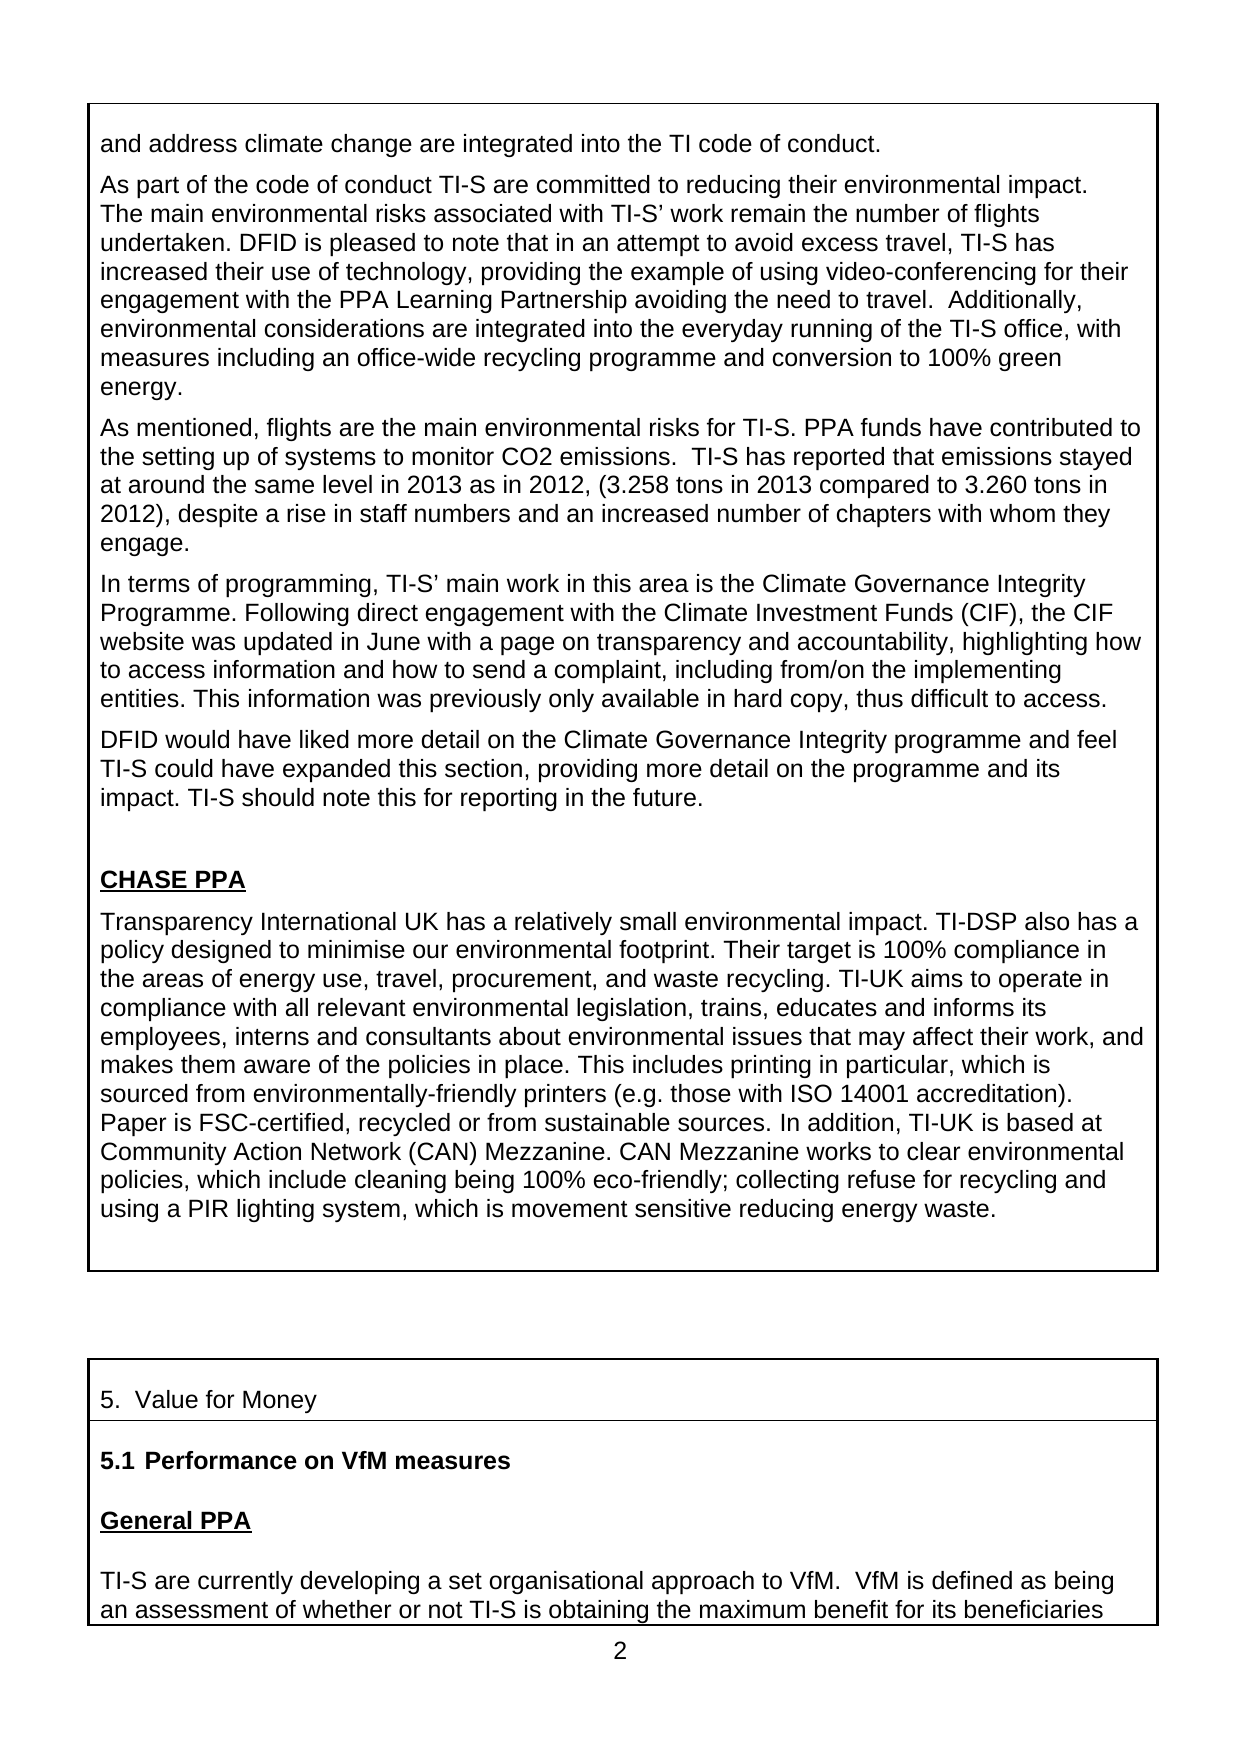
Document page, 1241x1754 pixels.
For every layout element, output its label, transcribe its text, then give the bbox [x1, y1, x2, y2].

table_cell Performance on VfM measures General PPA TI-S are currently developing a set organisational approach to VfM. VfM is defined as being an assessment of whether or not TI-S is obtaining the maximum benefit for its beneficiaries [90, 1421, 1156, 1624]
table_cell and address climate change are integrated into the TI code of conduct. As part of the code of conduct TI-S are committed to reducing their environmental impact. The main environmental risks associated with TI-S’ work remain the number of flights undertaken. DFID is pleased to note that in an attempt to avoid excess travel, TI-S has increased their use of technology, providing the example of using video-conferencing for their engagement with the PPA Learning Partnership avoiding the need to travel. Additionally, environmental considerations are integrated into the everyday running of the TI-S office, with measures including an office-wide recycling programme and conversion to 100% green energy. As mentioned, flights are the main environmental risks for TI-S. PPA funds have contributed to the setting up of systems to monitor CO2 emissions. TI-S has reported that emissions stayed at around the same level in 2013 as in 2012, (3.258 tons in 2013 compared to 3.260 tons in 2012), despite a rise in staff numbers and an increased number of chapters with whom they engage. In terms of programming, TI-S’ main work in this area is the Climate Governance Integrity Programme. Following direct engagement with the Climate Investment Funds (CIF), the CIF website was updated in June with a page on transparency and accountability, highlighting how to access information and how to send a complaint, including from/on the implementing entities. This information was previously only available in hard copy, thus difficult to access. DFID would have liked more detail on the Climate Governance Integrity programme and feel TI-S could have expanded this section, providing more detail on the programme and its impact. TI-S should note this for reporting in the future. CHASE PPA Transparency International UK has a relatively small environmental impact. TI-DSP also has a policy designed to minimise our environmental footprint. Their target is 100% compliance in the areas of energy use, travel, procurement, and waste recycling. TI-UK aims to operate in compliance with all relevant environmental legislation, trains, educates and informs its employees, interns and consultants about environmental issues that may affect their work, and makes them aware of the policies in place. This includes printing in particular, which is sourced from environmentally-friendly printers (e.g. those with ISO 14001 accreditation). Paper is FSC-certified, recycled or from sustainable sources. In addition, TI-UK is based at Community Action Network (CAN) Mezzanine. CAN Mezzanine works to clear environmental policies, which include cleaning being 100% eco-friendly; collecting refuse for recycling and using a PIR lighting system, which is movement sensitive reducing energy waste. [90, 104, 1156, 1270]
table_header 5. Value for Money [90, 1360, 1156, 1420]
